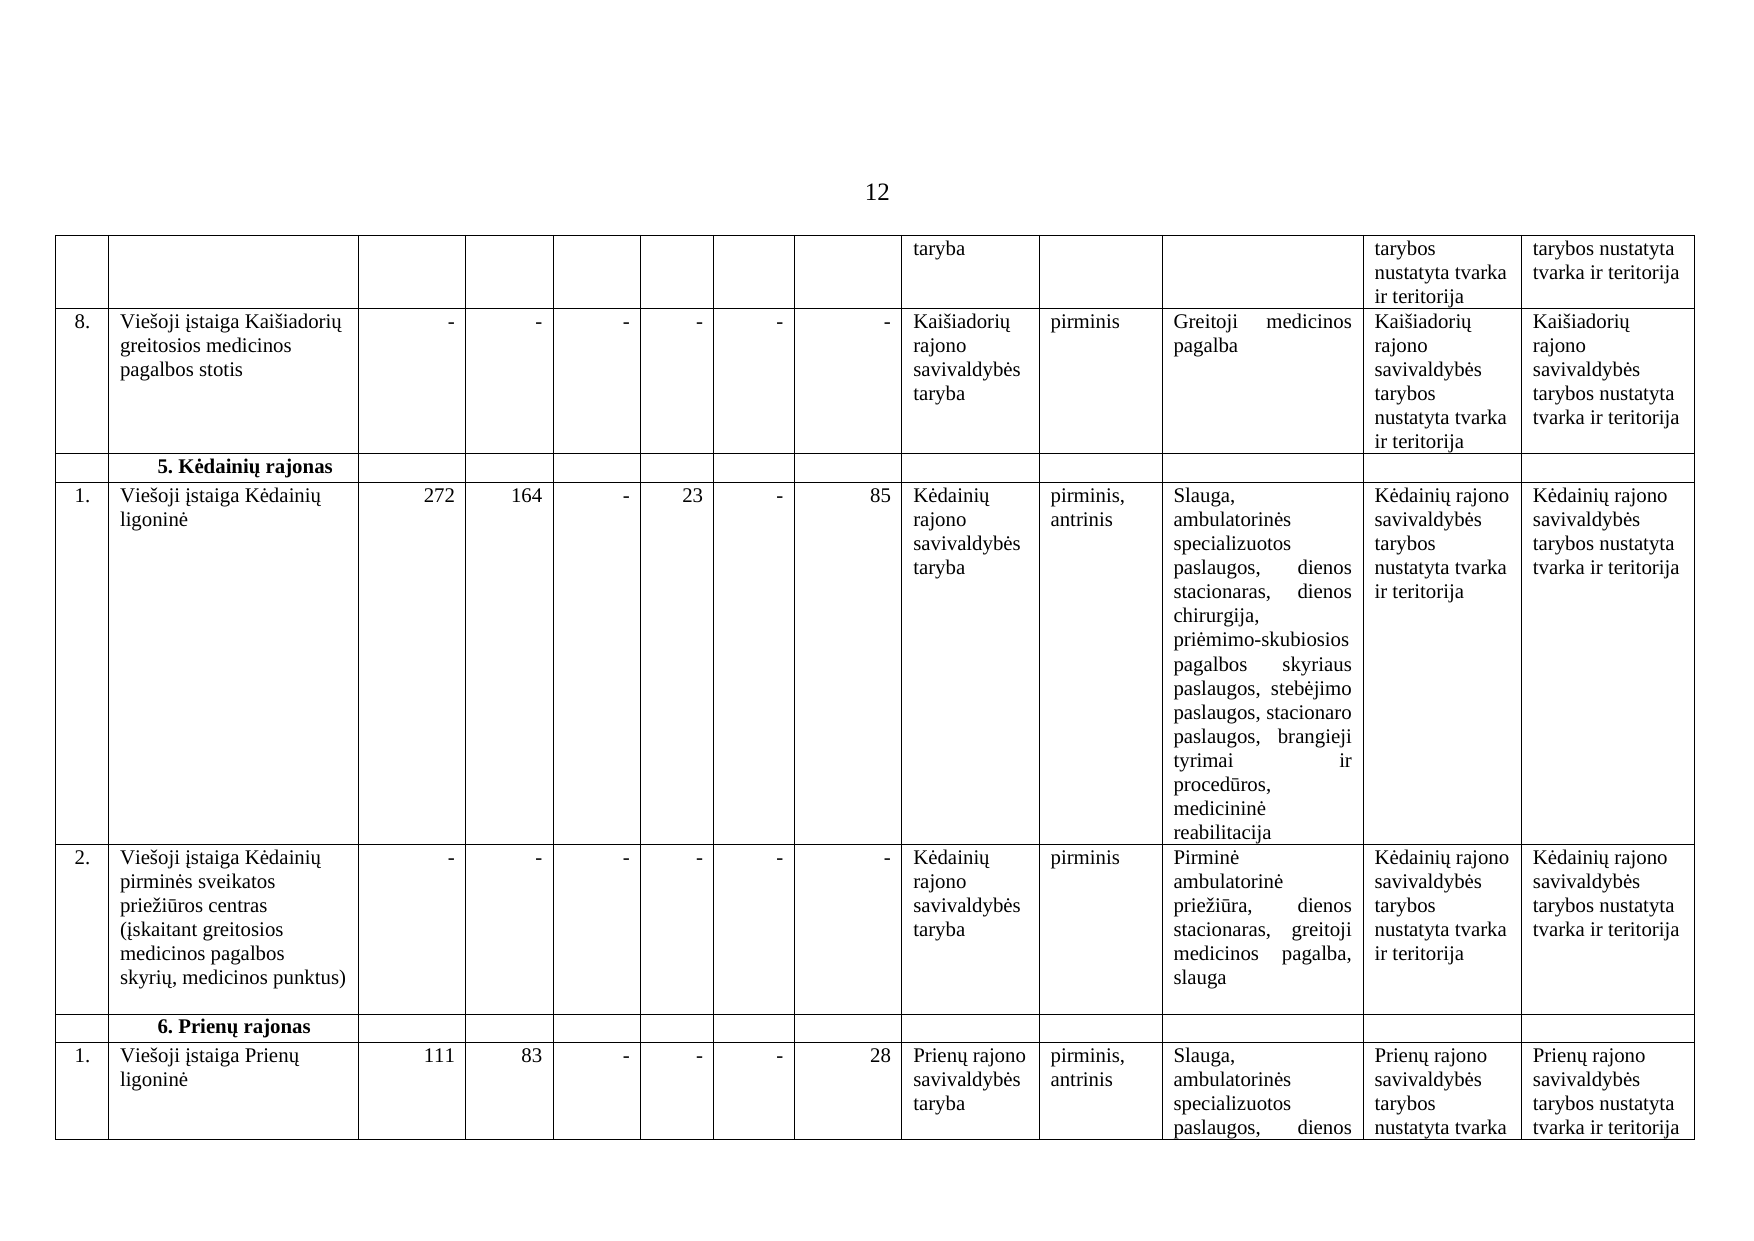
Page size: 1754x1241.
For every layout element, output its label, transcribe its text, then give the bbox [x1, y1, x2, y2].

table_cell pirminis [1040, 845, 1162, 1013]
table_cell Kaišiadorių rajono savivaldybės taryba [902, 309, 1039, 453]
table_cell - [554, 483, 640, 844]
table_cell Prienų rajono savivaldybės tarybos nustatyta tvarka ir teritorija [1522, 1043, 1694, 1139]
table_cell [902, 454, 1039, 482]
table_cell [1040, 236, 1162, 308]
table_cell tarybos nustatyta tvarka ir teritorija [1522, 236, 1694, 308]
table_cell [1522, 1015, 1694, 1042]
table_cell pirminis [1040, 309, 1162, 453]
table_cell 6. Prienų rajonas [109, 1015, 358, 1042]
table_cell Prienų rajono savivaldybės tarybos nustatyta tvarka [1364, 1043, 1521, 1139]
table_cell Kėdainių rajono savivaldybės tarybos nustatyta tvarka ir teritorija [1522, 845, 1694, 1013]
table_cell [1163, 454, 1363, 482]
table_cell - [641, 845, 713, 1013]
table_cell [641, 1015, 713, 1042]
table_cell 1. [56, 1043, 108, 1139]
table_cell Viešoji įstaiga Kaišiadorių greitosios medicinos pagalbos stotis [109, 309, 358, 453]
table_cell [902, 1015, 1039, 1042]
table_cell [1040, 454, 1162, 482]
table_cell 23 [641, 483, 713, 844]
table_cell 83 [466, 1043, 553, 1139]
table_cell Kėdainių rajono savivaldybės tarybos nustatyta tvarka ir teritorija [1364, 483, 1521, 844]
table_cell [641, 454, 713, 482]
table_cell 28 [795, 1043, 901, 1139]
table_cell - [795, 309, 901, 453]
table_cell tarybos nustatyta tvarka ir teritorija [1364, 236, 1521, 308]
table_cell [795, 454, 901, 482]
table_cell - [466, 309, 553, 453]
table_cell Kėdainių rajono savivaldybės tarybos nustatyta tvarka ir teritorija [1522, 483, 1694, 844]
table_cell Kėdainių rajono savivaldybės tarybos nustatyta tvarka ir teritorija [1364, 845, 1521, 1013]
table_cell Pirminė ambulatorinė priežiūra, dienos stacionaras, greitoji medicinos pagalba, slauga [1163, 845, 1363, 1013]
table_cell - [554, 1043, 640, 1139]
table_cell pirminis, antrinis [1040, 1043, 1162, 1139]
table_cell [109, 236, 358, 308]
table_cell 1. [56, 483, 108, 844]
table_cell [1364, 1015, 1521, 1042]
table_cell [1163, 1015, 1363, 1042]
table_cell [359, 454, 465, 482]
table_cell pirminis, antrinis [1040, 483, 1162, 844]
table_cell Greitoji medicinos pagalba [1163, 309, 1363, 453]
table_cell Kaišiadorių rajono savivaldybės tarybos nustatyta tvarka ir teritorija [1522, 309, 1694, 453]
table_cell - [554, 236, 640, 308]
table_cell - [795, 236, 901, 308]
table_cell - [466, 845, 553, 1013]
table_cell - [554, 845, 640, 1013]
table_cell 85 [795, 483, 901, 844]
table_cell [1522, 454, 1694, 482]
table_cell - [795, 845, 901, 1013]
table_cell [1040, 1015, 1162, 1042]
table_cell [1163, 236, 1363, 308]
table_cell - [714, 1043, 794, 1139]
table_cell - [359, 236, 465, 308]
table_cell 111 [359, 1043, 465, 1139]
table_cell - [359, 845, 465, 1013]
table_cell - [714, 845, 794, 1013]
table_cell [554, 1015, 640, 1042]
table_cell - [714, 236, 794, 308]
table_cell 2. [56, 845, 108, 1013]
table_cell 5. Kėdainių rajonas [109, 454, 358, 482]
table_cell Prienų rajono savivaldybės taryba [902, 1043, 1039, 1139]
table_cell - [714, 309, 794, 453]
table_cell 8. [56, 309, 108, 453]
table_cell - [359, 309, 465, 453]
table_cell [359, 1015, 465, 1042]
table_cell [56, 1015, 108, 1042]
table_cell Viešoji įstaiga Kėdainių ligoninė [109, 483, 358, 844]
table_cell [56, 454, 108, 482]
table_cell Slauga, ambulatorinės specializuotos paslaugos, dienos stacionaras, dienos chirurgija, priėmimo-skubiosios pagalbos skyriaus paslaugos, stebėjimo paslaugos, stacionaro paslaugos, brangieji tyrimai ir procedūros, medicininė reabilitacija [1163, 483, 1363, 844]
table_cell [1364, 454, 1521, 482]
table_cell - [641, 236, 713, 308]
table_cell - [466, 236, 553, 308]
table_cell [795, 1015, 901, 1042]
table_cell [554, 454, 640, 482]
table_cell - [554, 309, 640, 453]
table_cell Slauga, ambulatorinės specializuotos paslaugos, dienos [1163, 1043, 1363, 1139]
table_cell Kėdainių rajono savivaldybės taryba [902, 845, 1039, 1013]
table_cell [714, 454, 794, 482]
table_cell [466, 454, 553, 482]
table_cell Kaišiadorių rajono savivaldybės tarybos nustatyta tvarka ir teritorija [1364, 309, 1521, 453]
table_cell - [714, 483, 794, 844]
table_cell 272 [359, 483, 465, 844]
table_cell 164 [466, 483, 553, 844]
table_cell [714, 1015, 794, 1042]
table_cell taryba [902, 236, 1039, 308]
table_cell [466, 1015, 553, 1042]
table_cell Viešoji įstaiga Prienų ligoninė [109, 1043, 358, 1139]
table_cell Kėdainių rajono savivaldybės taryba [902, 483, 1039, 844]
table_cell - [641, 309, 713, 453]
table_cell [56, 236, 108, 308]
table_cell - [641, 1043, 713, 1139]
table_cell Viešoji įstaiga Kėdainių pirminės sveikatos priežiūros centras (įskaitant greitosios medicinos pagalbos skyrių, medicinos punktus) [109, 845, 358, 1013]
